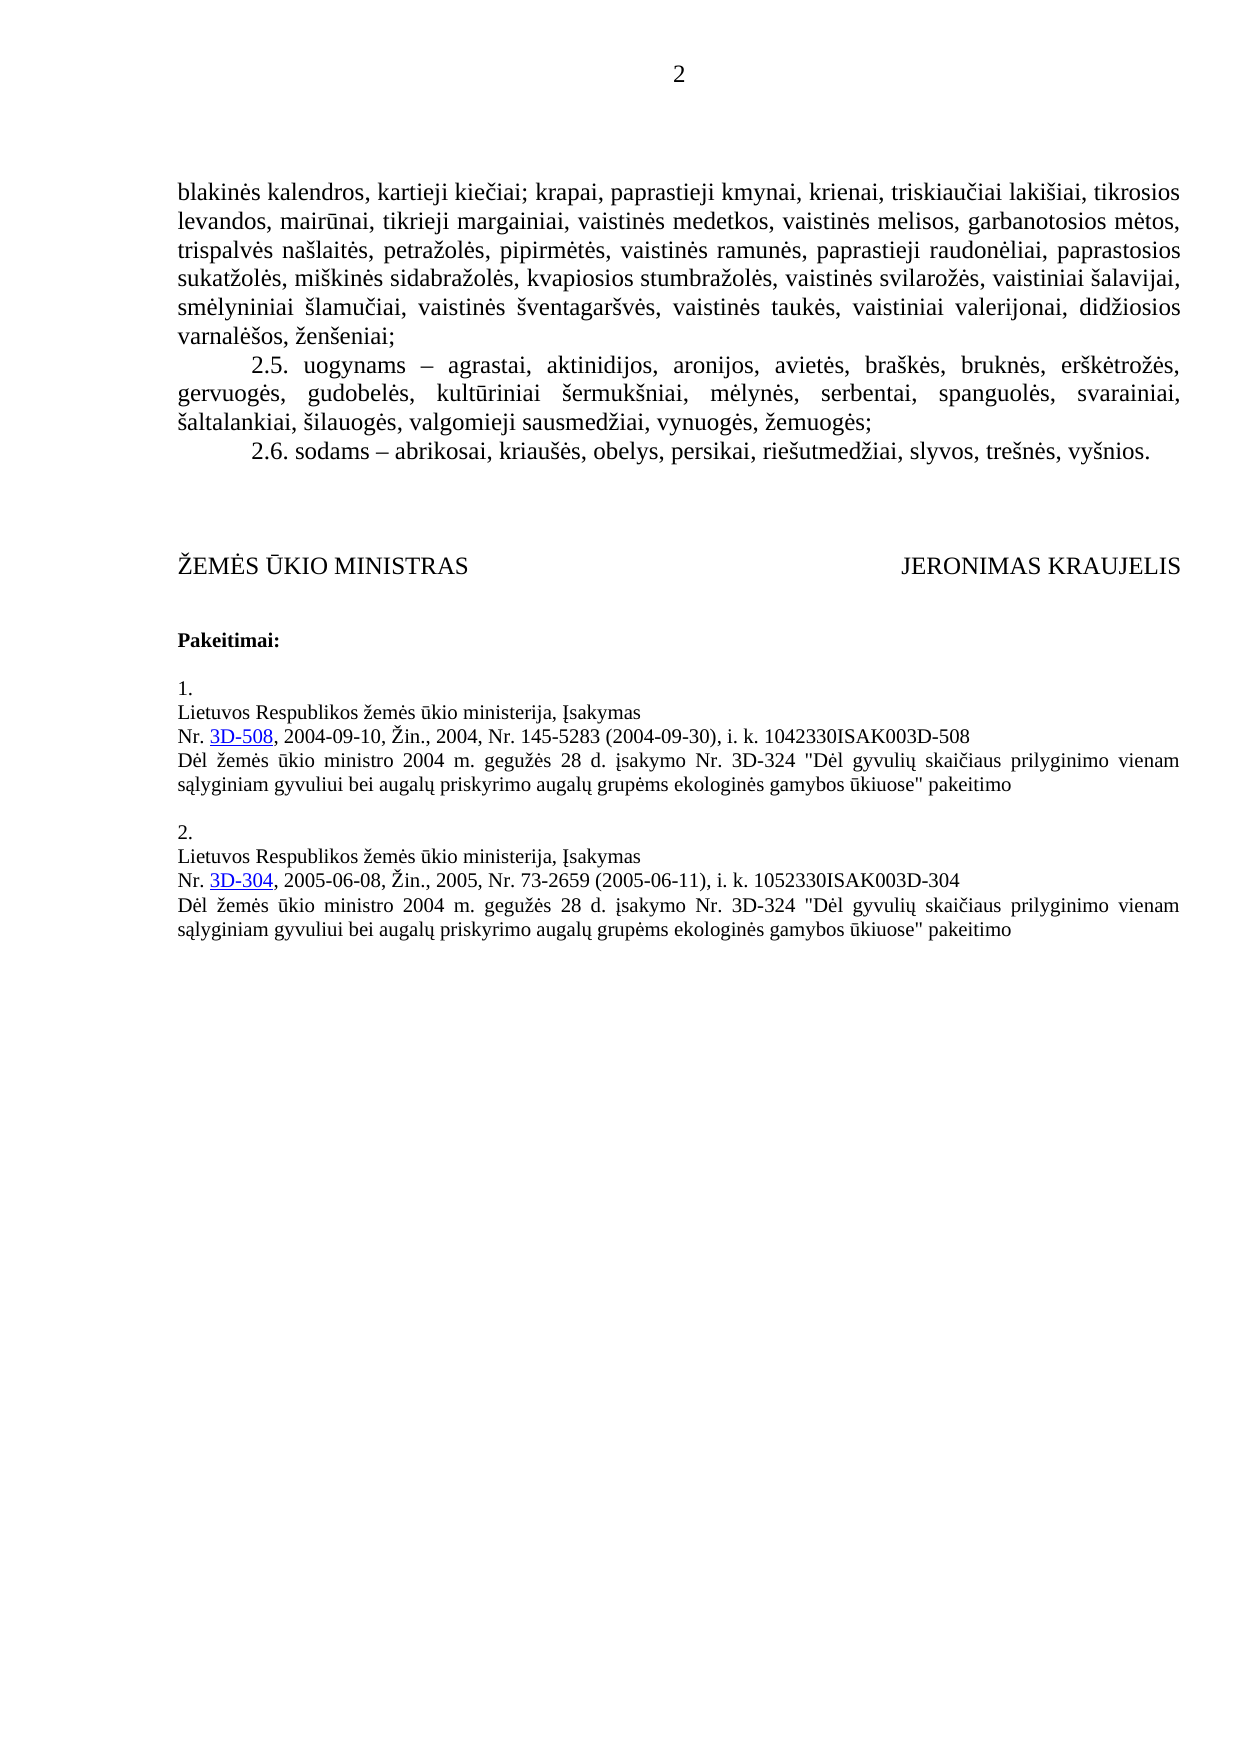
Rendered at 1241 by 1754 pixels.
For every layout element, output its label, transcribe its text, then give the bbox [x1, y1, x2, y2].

text Nr. 3D-508, 2004-09-10, Žin., 2004, Nr. 145-5283 (2004-09-30), i. k. 1042330ISAK003D-508 [177, 724, 1181, 748]
text 2. [177, 820, 1181, 844]
text 2.6. sodams – abrikosai, kriaušės, obelys, persikai, riešutmedžiai, slyvos, trešnės, vyšnios. [177, 436, 1181, 465]
text Nr. 3D-304, 2005-06-08, Žin., 2005, Nr. 73-2659 (2005-06-11), i. k. 1052330ISAK003D-304 [177, 868, 1181, 892]
text ŽEMĖS ŪKIO MINISTRAS JERONIMAS KRAUJELIS [177, 551, 1181, 580]
text Dėl žemės ūkio ministro 2004 m. gegužės 28 d. įsakymo Nr. 3D-324 "Dėl gyvulių skaičiaus prilyginimo vienam sąlyginiam gyvuliui bei augalų priskyrimo augalų grupėms ekologinės gamybos ūkiuose" pakeitimo [177, 748, 1181, 796]
text Pakeitimai: [177, 628, 1181, 652]
text Dėl žemės ūkio ministro 2004 m. gegužės 28 d. įsakymo Nr. 3D-324 "Dėl gyvulių skaičiaus prilyginimo vienam sąlyginiam gyvuliui bei augalų priskyrimo augalų grupėms ekologinės gamybos ūkiuose" pakeitimo [177, 892, 1181, 941]
text Lietuvos Respublikos žemės ūkio ministerija, Įsakymas [177, 700, 1181, 724]
text blakinės kalendros, kartieji kiečiai; krapai, paprastieji kmynai, krienai, triskiaučiai lakišiai, tikrosios levandos, mairūnai, tikrieji margainiai, vaistinės medetkos, vaistinės melisos, garbanotosios mėtos, trispalvės našlaitės, petražolės, pipirmėtės, vaistinės ramunės, paprastieji raudonėliai, paprastosios sukatžolės, miškinės sidabražolės, kvapiosios stumbražolės, vaistinės svilarožės, vaistiniai šalavijai, smėlyniniai šlamučiai, vaistinės šventagaršvės, vaistinės taukės, vaistiniai valerijonai, didžiosios varnalėšos, ženšeniai; [177, 177, 1181, 350]
text 2.5. uogynams – agrastai, aktinidijos, aronijos, avietės, braškės, bruknės, erškėtrožės, gervuogės, gudobelės, kultūriniai šermukšniai, mėlynės, serbentai, spanguolės, svarainiai, šaltalankiai, šilauogės, valgomieji sausmedžiai, vynuogės, žemuogės; [177, 350, 1181, 436]
text Lietuvos Respublikos žemės ūkio ministerija, Įsakymas [177, 844, 1181, 868]
text 1. [177, 676, 1181, 700]
